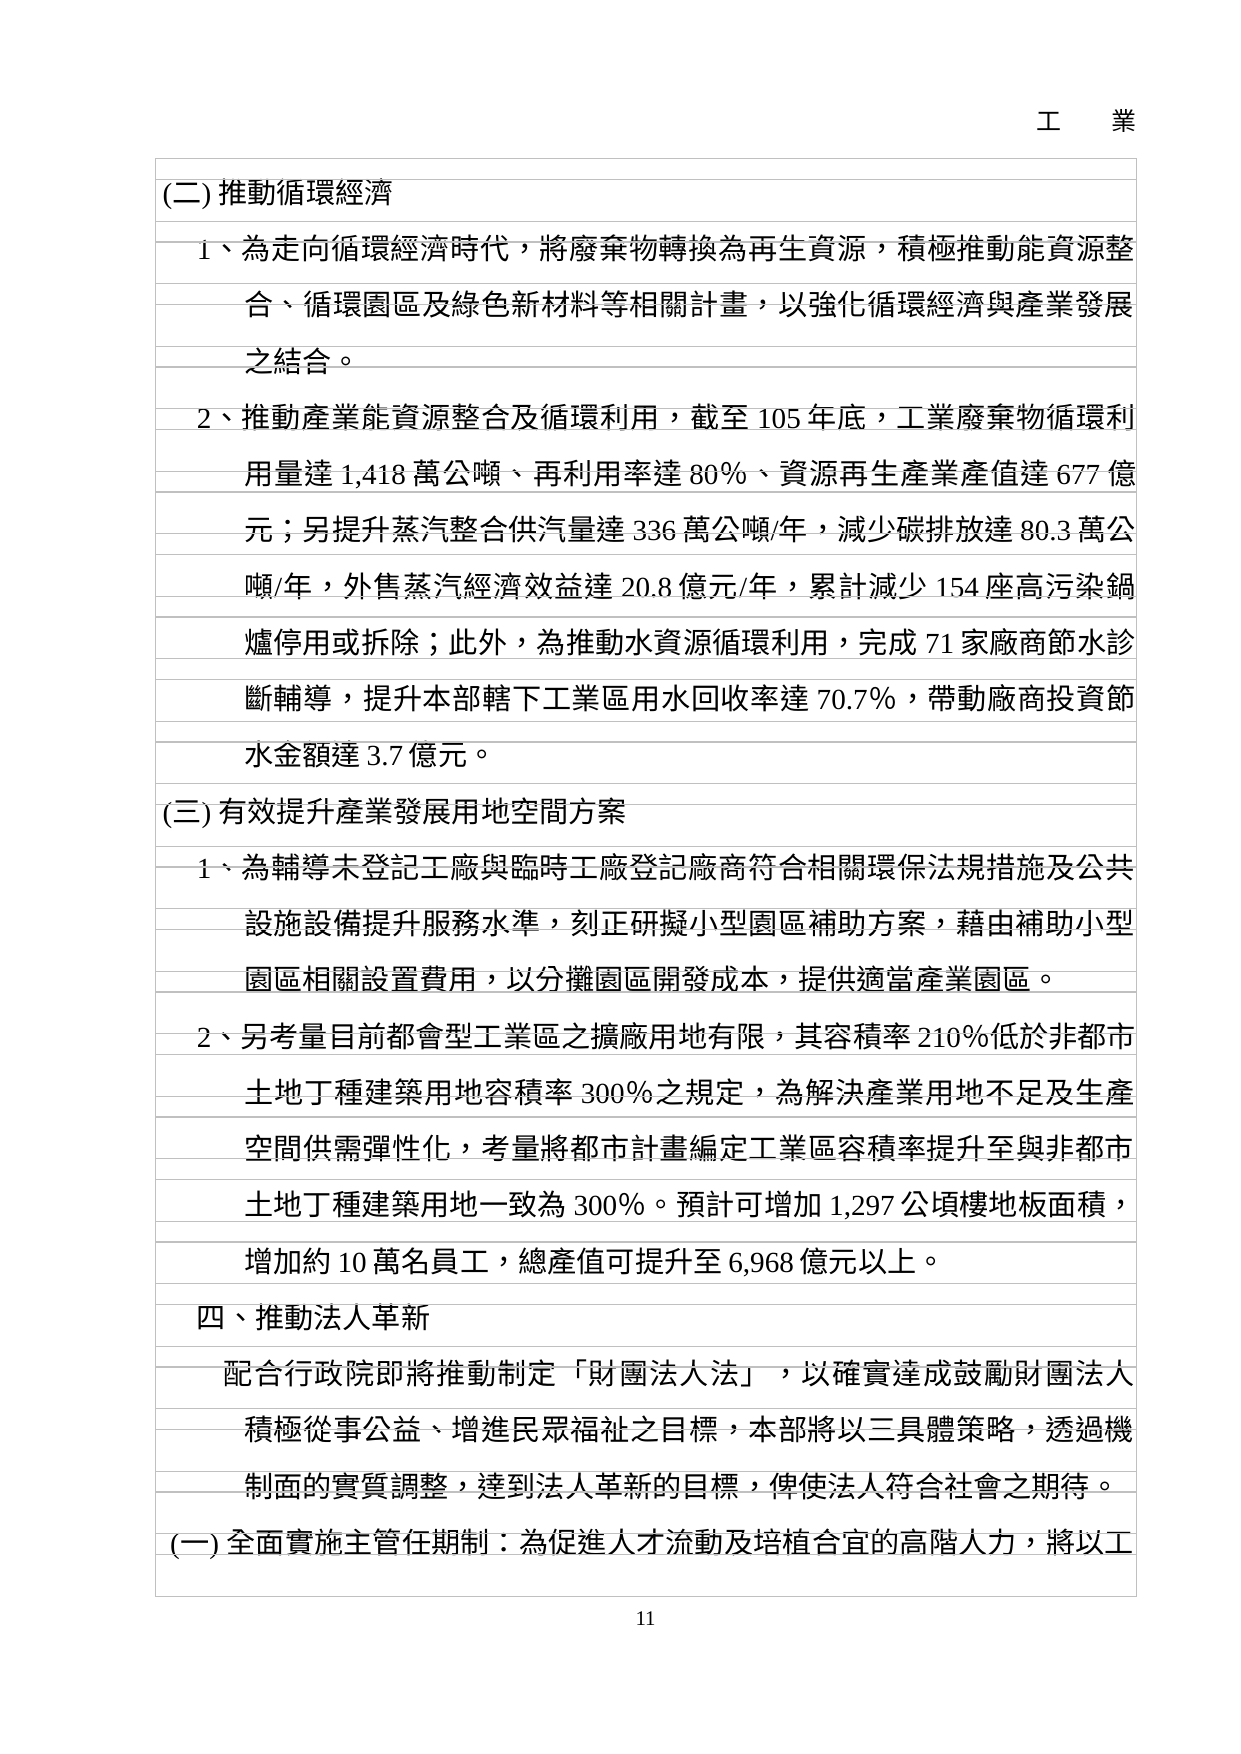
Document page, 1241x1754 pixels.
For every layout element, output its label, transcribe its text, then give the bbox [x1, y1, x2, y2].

text 2、另考量目前都會型工業區之擴廠用地有限，其容積率210％低於非都市土地丁種建築用地容積率300％之規定，為解決產業用地不足及生產空間供需彈性化，考量將都市計畫編定工業區容積率提升至與非都市土地丁種建築用地一致為300％。預計可增加1,297公頃樓地板面積，增加約10萬名員工，總產值可提升至6,968億元以上。 [197, 1097, 1136, 1116]
text 1、為輔導未登記工廠與臨時工廠登記廠商符合相關環保法規措施及公共設施設備提升服務水準，刻正研擬小型園區補助方案，藉由補助小型園區相關設置費用，以分攤園區開發成本，提供適當產業園區。 [197, 909, 580, 929]
text 2、推動產業能資源整合及循環利用，截至105年底，工業廢棄物循環利用量達1,418萬公噸、再利用率達80％、資源再生產業產值達677億元；另提升蒸汽整合供汽量達336萬公噸/年，減少碳排放達80.3萬公噸/年，外售蒸汽經濟效益達20.8億元/年，累計減少154座高污染鍋爐停用或拆除；此外，為推動水資源循環利用，完成71家廠商節水診斷輔導，提升本部轄下工業區用水回收率達70.7％，帶動廠商投資節水金額達3.7億元。 [197, 555, 1136, 596]
text 1、為走向循環經濟時代，將廢棄物轉換為再生資源，積極推動能資源整合、循環園區及綠色新材料等相關計畫，以強化循環經濟與產業發展之結合。 [197, 214, 1136, 221]
text 配合行政院即將推動制定「財團法人法」，以確實達成鼓勵財團法人 積極從事公益、增進民眾福祉之目標，本部將以三具體策略，透過機制面的實質調整，達到法人革新的目標，俾使法人符合社會之期待。 [718, 1472, 844, 1491]
text 配合行政院即將推動制定「財團法人法」，以確實達成鼓勵財團法人 積極從事公益、增進民眾福祉之目標，本部將以三具體策略，透過機制面的實質調整，達到法人革新的目標，俾使法人符合社會之期待。 [197, 1368, 1136, 1408]
text (三) 有效提升產業發展用地空間方案 [156, 777, 1136, 783]
text (三) 有效提升產業發展用地空間方案 [156, 784, 1136, 804]
text 1、為走向循環經濟時代，將廢棄物轉換為再生資源，積極推動能資源整合、循環園區及綠色新材料等相關計畫，以強化循環經濟與產業發展之結合。 [197, 284, 1136, 304]
text (一) 全面實施主管任期制：為促進人才流動及培植合宜的高階人力，將以工研院的經驗為本，要求本部所屬財團法人主管全面推動任期制及建立完備之考核機制，經由定期檢視主管的適任性，活化組織能量及加速人才養成。 [156, 1508, 1136, 1533]
text 2、另考量目前都會型工業區之擴廠用地有限，其容積率210％低於非都市土地丁種建築用地容積率300％之規定，為解決產業用地不足及生產空間供需彈性化，考量將都市計畫編定工業區容積率提升至與非都市土地丁種建築用地一致為300％。預計可增加1,297公頃樓地板面積，增加約10萬名員工，總產值可提升至6,968億元以上。 [197, 1180, 1136, 1221]
text 2、推動產業能資源整合及循環利用，截至105年底，工業廢棄物循環利用量達1,418萬公噸、再利用率達80％、資源再生產業產值達677億元；另提升蒸汽整合供汽量達336萬公噸/年，減少碳排放達80.3萬公噸/年，外售蒸汽經濟效益達20.8億元/年，累計減少154座高污染鍋爐停用或拆除；此外，為推動水資源循環利用，完成71家廠商節水診斷輔導，提升本部轄下工業區用水回收率達70.7％，帶動廠商投資節水金額達3.7億元。 [197, 472, 1136, 491]
text 1、為走向循環經濟時代，將廢棄物轉換為再生資源，積極推動能資源整合、循環園區及綠色新材料等相關計畫，以強化循環經濟與產業發展之結合。 [197, 368, 1136, 383]
text 1、為輔導未登記工廠與臨時工廠登記廠商符合相關環保法規措施及公共設施設備提升服務水準，刻正研擬小型園區補助方案，藉由補助小型園區相關設置費用，以分攤園區開發成本，提供適當產業園區。 [197, 847, 1136, 866]
text 1、為輔導未登記工廠與臨時工廠登記廠商符合相關環保法規措施及公共設施設備提升服務水準，刻正研擬小型園區補助方案，藉由補助小型園區相關設置費用，以分攤園區開發成本，提供適當產業園區。 [665, 909, 826, 929]
text 1、為走向循環經濟時代，將廢棄物轉換為再生資源，積極推動能資源整合、循環園區及綠色新材料等相關計畫，以強化循環經濟與產業發展之結合。 [197, 347, 1136, 366]
text 2、推動產業能資源整合及循環利用，截至105年底，工業廢棄物循環利用量達1,418萬公噸、再利用率達80％、資源再生產業產值達677億元；另提升蒸汽整合供汽量達336萬公噸/年，減少碳排放達80.3萬公噸/年，外售蒸汽經濟效益達20.8億元/年，累計減少154座高污染鍋爐停用或拆除；此外，為推動水資源循環利用，完成71家廠商節水診斷輔導，提升本部轄下工業區用水回收率達70.7％，帶動廠商投資節水金額達3.7億元。 [197, 743, 1136, 777]
text 2、推動產業能資源整合及循環利用，截至105年底，工業廢棄物循環利用量達1,418萬公噸、再利用率達80％、資源再生產業產值達677億元；另提升蒸汽整合供汽量達336萬公噸/年，減少碳排放達80.3萬公噸/年，外售蒸汽經濟效益達20.8億元/年，累計減少154座高污染鍋爐停用或拆除；此外，為推動水資源循環利用，完成71家廠商節水診斷輔導，提升本部轄下工業區用水回收率達70.7％，帶動廠商投資節水金額達3.7億元。 [197, 493, 1136, 533]
text 1、為輔導未登記工廠與臨時工廠登記廠商符合相關環保法規措施及公共設施設備提升服務水準，刻正研擬小型園區補助方案，藉由補助小型園區相關設置費用，以分攤園區開發成本，提供適當產業園區。 [1007, 972, 1136, 991]
text 1、為走向循環經濟時代，將廢棄物轉換為再生資源，積極推動能資源整合、循環園區及綠色新材料等相關計畫，以強化循環經濟與產業發展之結合。 [197, 305, 1136, 346]
text 1、為走向循環經濟時代，將廢棄物轉換為再生資源，積極推動能資源整合、循環園區及綠色新材料等相關計畫，以強化循環經濟與產業發展之結合。 [197, 222, 1136, 241]
text 1、為輔導未登記工廠與臨時工廠登記廠商符合相關環保法規措施及公共設施設備提升服務水準，刻正研擬小型園區補助方案，藉由補助小型園區相關設置費用，以分攤園區開發成本，提供適當產業園區。 [197, 868, 1136, 908]
text 2、另考量目前都會型工業區之擴廠用地有限，其容積率210％低於非都市土地丁種建築用地容積率300％之規定，為解決產業用地不足及生產空間供需彈性化，考量將都市計畫編定工業區容積率提升至與非都市土地丁種建築用地一致為300％。預計可增加1,297公頃樓地板面積，增加約10萬名員工，總產值可提升至6,968億元以上。 [197, 1055, 1136, 1096]
text 配合行政院即將推動制定「財團法人法」，以確實達成鼓勵財團法人 積極從事公益、增進民眾福祉之目標，本部將以三具體策略，透過機制面的實質調整，達到法人革新的目標，俾使法人符合社會之期待。 [197, 1430, 1136, 1471]
text 2、推動產業能資源整合及循環利用，截至105年底，工業廢棄物循環利用量達1,418萬公噸、再利用率達80％、資源再生產業產值達677億元；另提升蒸汽整合供汽量達336萬公噸/年，減少碳排放達80.3萬公噸/年，外售蒸汽經濟效益達20.8億元/年，累計減少154座高污染鍋爐停用或拆除；此外，為推動水資源循環利用，完成71家廠商節水診斷輔導，提升本部轄下工業區用水回收率達70.7％，帶動廠商投資節水金額達3.7億元。 [197, 430, 1136, 471]
text 1、為輔導未登記工廠與臨時工廠登記廠商符合相關環保法規措施及公共設施設備提升服務水準，刻正研擬小型園區補助方案，藉由補助小型園區相關設置費用，以分攤園區開發成本，提供適當產業園區。 [197, 930, 1136, 971]
text (三) 有效提升產業發展用地空間方案 [156, 805, 1136, 833]
text 2、推動產業能資源整合及循環利用，截至105年底，工業廢棄物循環利用量達1,418萬公噸、再利用率達80％、資源再生產業產值達677億元；另提升蒸汽整合供汽量達336萬公噸/年，減少碳排放達80.3萬公噸/年，外售蒸汽經濟效益達20.8億元/年，累計減少154座高污染鍋爐停用或拆除；此外，為推動水資源循環利用，完成71家廠商節水診斷輔導，提升本部轄下工業區用水回收率達70.7％，帶動廠商投資節水金額達3.7億元。 [197, 534, 1136, 554]
text 2、推動產業能資源整合及循環利用，截至105年底，工業廢棄物循環利用量達1,418萬公噸、再利用率達80％、資源再生產業產值達677億元；另提升蒸汽整合供汽量達336萬公噸/年，減少碳排放達80.3萬公噸/年，外售蒸汽經濟效益達20.8億元/年，累計減少154座高污染鍋爐停用或拆除；此外，為推動水資源循環利用，完成71家廠商節水診斷輔導，提升本部轄下工業區用水回收率達70.7％，帶動廠商投資節水金額達3.7億元。 [197, 659, 1136, 679]
text 2、另考量目前都會型工業區之擴廠用地有限，其容積率210％低於非都市土地丁種建築用地容積率300％之規定，為解決產業用地不足及生產空間供需彈性化，考量將都市計畫編定工業區容積率提升至與非都市土地丁種建築用地一致為300％。預計可增加1,297公頃樓地板面積，增加約10萬名員工，總產值可提升至6,968億元以上。 [197, 1222, 1136, 1241]
text 配合行政院即將推動制定「財團法人法」，以確實達成鼓勵財團法人 積極從事公益、增進民眾福祉之目標，本部將以三具體策略，透過機制面的實質調整，達到法人革新的目標，俾使法人符合社會之期待。 [965, 1472, 1136, 1491]
text 四、推動法人革新 [197, 1305, 1136, 1339]
text 2、推動產業能資源整合及循環利用，截至105年底，工業廢棄物循環利用量達1,418萬公噸、再利用率達80％、資源再生產業產值達677億元；另提升蒸汽整合供汽量達336萬公噸/年，減少碳排放達80.3萬公噸/年，外售蒸汽經濟效益達20.8億元/年，累計減少154座高污染鍋爐停用或拆除；此外，為推動水資源循環利用，完成71家廠商節水診斷輔導，提升本部轄下工業區用水回收率達70.7％，帶動廠商投資節水金額達3.7億元。 [197, 680, 1136, 721]
text 配合行政院即將推動制定「財團法人法」，以確實達成鼓勵財團法人 積極從事公益、增進民眾福祉之目標，本部將以三具體策略，透過機制面的實質調整，達到法人革新的目標，俾使法人符合社會之期待。 [197, 1347, 1136, 1366]
text 1、為輔導未登記工廠與臨時工廠登記廠商符合相關環保法規措施及公共設施設備提升服務水準，刻正研擬小型園區補助方案，藉由補助小型園區相關設置費用，以分攤園區開發成本，提供適當產業園區。 [879, 909, 999, 929]
text 1、為輔導未登記工廠與臨時工廠登記廠商符合相關環保法規措施及公共設施設備提升服務水準，刻正研擬小型園區補助方案，藉由補助小型園區相關設置費用，以分攤園區開發成本，提供適當產業園區。 [197, 993, 1136, 1002]
text 配合行政院即將推動制定「財團法人法」，以確實達成鼓勵財團法人 積極從事公益、增進民眾福祉之目標，本部將以三具體策略，透過機制面的實質調整，達到法人革新的目標，俾使法人符合社會之期待。 [197, 1339, 1136, 1346]
text 配合行政院即將推動制定「財團法人法」，以確實達成鼓勵財團法人 積極從事公益、增進民眾福祉之目標，本部將以三具體策略，透過機制面的實質調整，達到法人革新的目標，俾使法人符合社會之期待。 [320, 1472, 432, 1491]
text 1、為走向循環經濟時代，將廢棄物轉換為再生資源，積極推動能資源整合、循環園區及綠色新材料等相關計畫，以強化循環經濟與產業發展之結合。 [197, 243, 1136, 283]
text 2、另考量目前都會型工業區之擴廠用地有限，其容積率210％低於非都市土地丁種建築用地容積率300％之規定，為解決產業用地不足及生產空間供需彈性化，考量將都市計畫編定工業區容積率提升至與非都市土地丁種建築用地一致為300％。預計可增加1,297公頃樓地板面積，增加約10萬名員工，總產值可提升至6,968億元以上。 [197, 1002, 1136, 1033]
text 配合行政院即將推動制定「財團法人法」，以確實達成鼓勵財團法人 積極從事公益、增進民眾福祉之目標，本部將以三具體策略，透過機制面的實質調整，達到法人革新的目標，俾使法人符合社會之期待。 [197, 1409, 1136, 1429]
text 2、推動產業能資源整合及循環利用，截至105年底，工業廢棄物循環利用量達1,418萬公噸、再利用率達80％、資源再生產業產值達677億元；另提升蒸汽整合供汽量達336萬公噸/年，減少碳排放達80.3萬公噸/年，外售蒸汽經濟效益達20.8億元/年，累計減少154座高污染鍋爐停用或拆除；此外，為推動水資源循環利用，完成71家廠商節水診斷輔導，提升本部轄下工業區用水回收率達70.7％，帶動廠商投資節水金額達3.7億元。 [197, 618, 1136, 658]
text 1、為輔導未登記工廠與臨時工廠登記廠商符合相關環保法規措施及公共設施設備提升服務水準，刻正研擬小型園區補助方案，藉由補助小型園區相關設置費用，以分攤園區開發成本，提供適當產業園區。 [197, 833, 1136, 846]
text 2、推動產業能資源整合及循環利用，截至105年底，工業廢棄物循環利用量達1,418萬公噸、再利用率達80％、資源再生產業產值達677億元；另提升蒸汽整合供汽量達336萬公噸/年，減少碳排放達80.3萬公噸/年，外售蒸汽經濟效益達20.8億元/年，累計減少154座高污染鍋爐停用或拆除；此外，為推動水資源循環利用，完成71家廠商節水診斷輔導，提升本部轄下工業區用水回收率達70.7％，帶動廠商投資節水金額達3.7億元。 [197, 383, 1136, 408]
text 2、另考量目前都會型工業區之擴廠用地有限，其容積率210％低於非都市土地丁種建築用地容積率300％之規定，為解決產業用地不足及生產空間供需彈性化，考量將都市計畫編定工業區容積率提升至與非都市土地丁種建築用地一致為300％。預計可增加1,297公頃樓地板面積，增加約10萬名員工，總產值可提升至6,968億元以上。 [197, 1159, 1136, 1179]
text 2、推動產業能資源整合及循環利用，截至105年底，工業廢棄物循環利用量達1,418萬公噸、再利用率達80％、資源再生產業產值達677億元；另提升蒸汽整合供汽量達336萬公噸/年，減少碳排放達80.3萬公噸/年，外售蒸汽經濟效益達20.8億元/年，累計減少154座高污染鍋爐停用或拆除；此外，為推動水資源循環利用，完成71家廠商節水診斷輔導，提升本部轄下工業區用水回收率達70.7％，帶動廠商投資節水金額達3.7億元。 [197, 597, 1136, 616]
text [197, 1284, 1136, 1304]
text 配合行政院即將推動制定「財團法人法」，以確實達成鼓勵財團法人 積極從事公益、增進民眾福祉之目標，本部將以三具體策略，透過機制面的實質調整，達到法人革新的目標，俾使法人符合社會之期待。 [197, 1472, 319, 1491]
text 2、另考量目前都會型工業區之擴廠用地有限，其容積率210％低於非都市土地丁種建築用地容積率300％之規定，為解決產業用地不足及生產空間供需彈性化，考量將都市計畫編定工業區容積率提升至與非都市土地丁種建築用地一致為300％。預計可增加1,297公頃樓地板面積，增加約10萬名員工，總產值可提升至6,968億元以上。 [197, 1034, 1136, 1054]
text (二) 推動循環經濟 [156, 180, 1136, 214]
text 2、另考量目前都會型工業區之擴廠用地有限，其容積率210％低於非都市土地丁種建築用地容積率300％之規定，為解決產業用地不足及生產空間供需彈性化，考量將都市計畫編定工業區容積率提升至與非都市土地丁種建築用地一致為300％。預計可增加1,297公頃樓地板面積，增加約10萬名員工，總產值可提升至6,968億元以上。 [197, 1118, 1136, 1158]
text 2、推動產業能資源整合及循環利用，截至105年底，工業廢棄物循環利用量達1,418萬公噸、再利用率達80％、資源再生產業產值達677億元；另提升蒸汽整合供汽量達336萬公噸/年，減少碳排放達80.3萬公噸/年，外售蒸汽經濟效益達20.8億元/年，累計減少154座高污染鍋爐停用或拆除；此外，為推動水資源循環利用，完成71家廠商節水診斷輔導，提升本部轄下工業區用水回收率達70.7％，帶動廠商投資節水金額達3.7億元。 [197, 722, 1136, 741]
text 2、另考量目前都會型工業區之擴廠用地有限，其容積率210％低於非都市土地丁種建築用地容積率300％之規定，為解決產業用地不足及生產空間供需彈性化，考量將都市計畫編定工業區容積率提升至與非都市土地丁種建築用地一致為300％。預計可增加1,297公頃樓地板面積，增加約10萬名員工，總產值可提升至6,968億元以上。 [197, 1243, 1136, 1283]
text [156, 159, 1136, 179]
text (一) 全面實施主管任期制：為促進人才流動及培植合宜的高階人力，將以工研院的經驗為本，要求本部所屬財團法人主管全面推動任期制及建立完備之考核機制，經由定期檢視主管的適任性，活化組織能量及加速人才養成。 [156, 1555, 1136, 1564]
text 配合行政院即將推動制定「財團法人法」，以確實達成鼓勵財團法人 積極從事公益、增進民眾福祉之目標，本部將以三具體策略，透過機制面的實質調整，達到法人革新的目標，俾使法人符合社會之期待。 [197, 1493, 1136, 1508]
